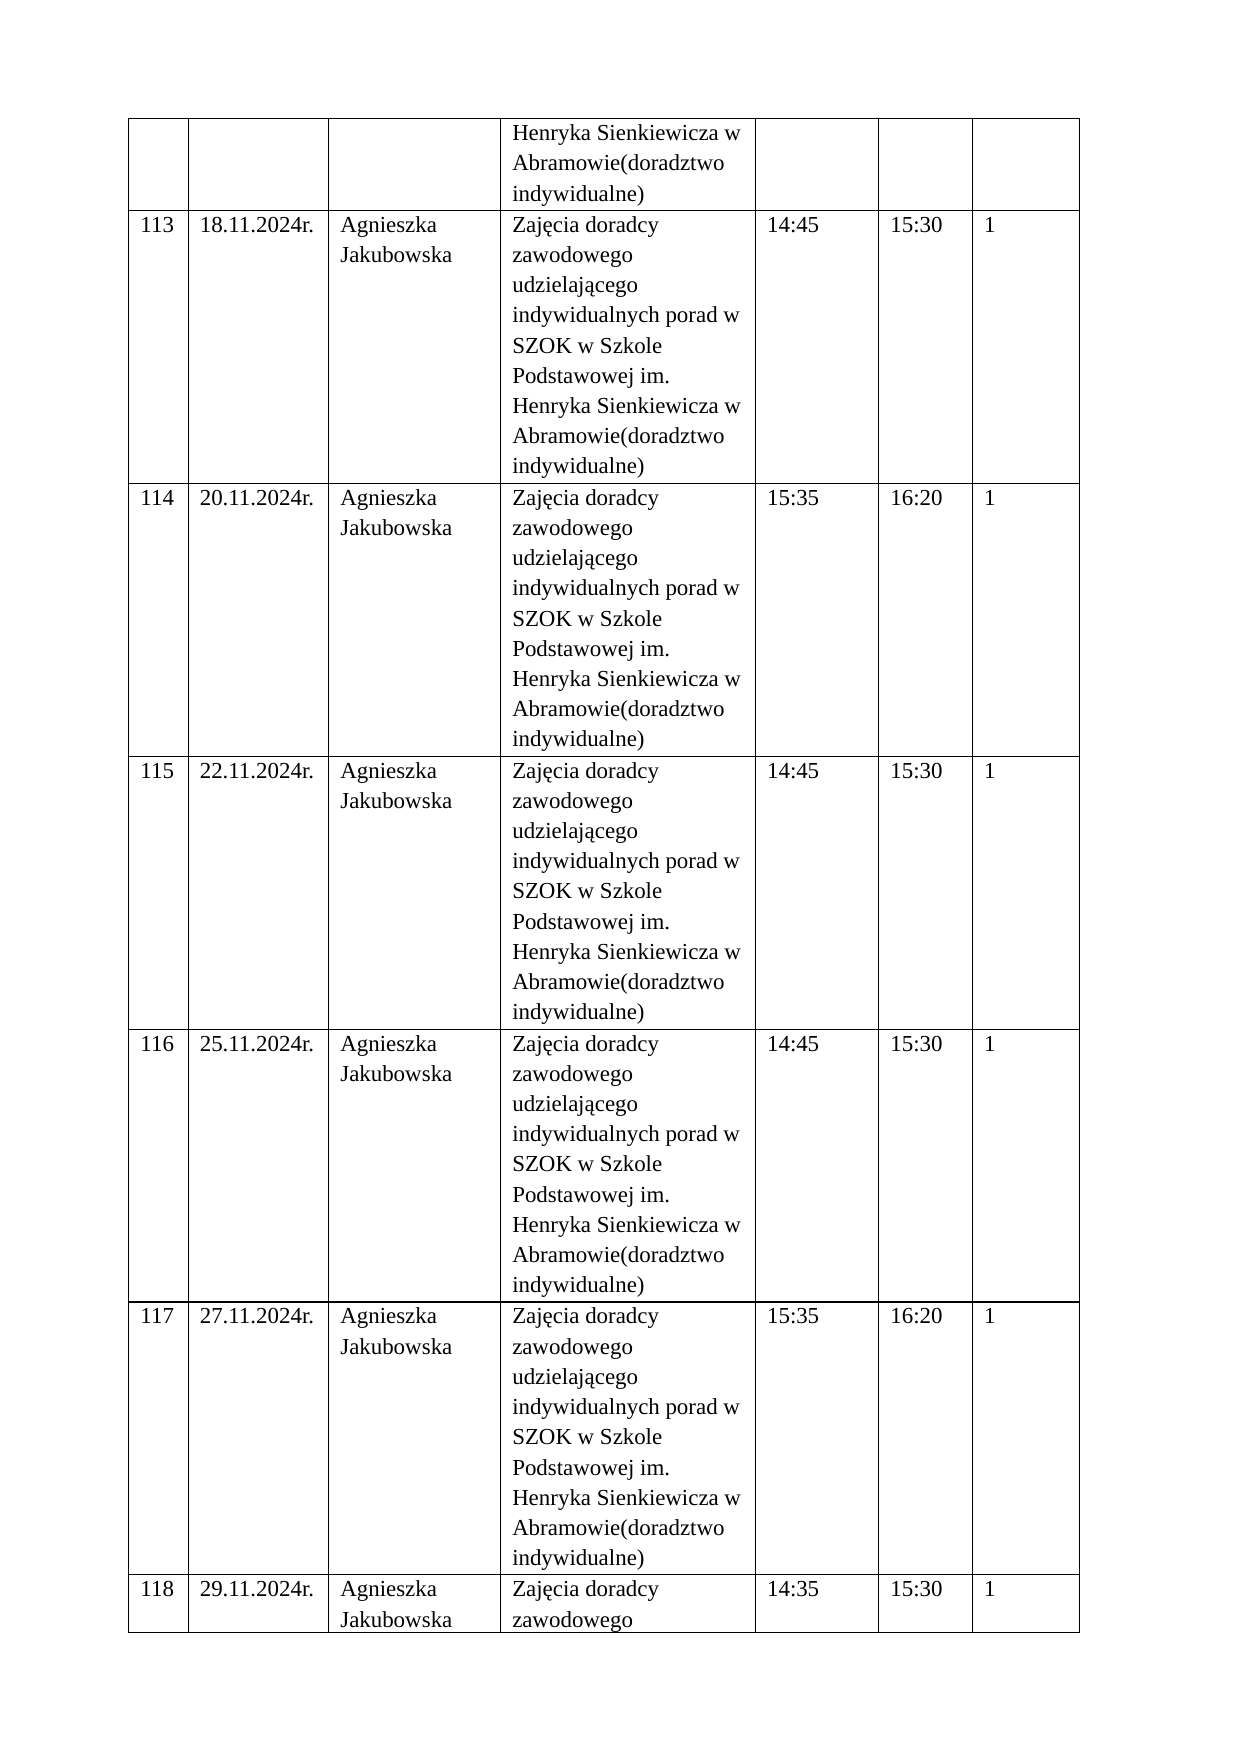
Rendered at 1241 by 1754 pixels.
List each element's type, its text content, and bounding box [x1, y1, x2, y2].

table_cell Zajęcia doradcy zawodowego udzielającego indywidualnych porad w SZOK w Szkole Podstawowej im. Henryka Sienkiewicza w Abramowie(doradztwo indywidualne) [501, 1303, 755, 1574]
table_cell 115 [129, 757, 188, 1028]
table_cell Zajęcia doradcy zawodowego udzielającego indywidualnych porad w SZOK w Szkole Podstawowej im. Henryka Sienkiewicza w Abramowie(doradztwo indywidualne) [501, 757, 755, 1028]
table_cell 15:35 [756, 1303, 878, 1574]
table_cell 20.11.2024r. [189, 484, 328, 756]
table_cell 1 [973, 757, 1079, 1028]
table_cell 29.11.2024r. [189, 1575, 328, 1632]
table_cell 18.11.2024r. [189, 211, 328, 483]
table_cell [756, 119, 878, 210]
table_cell 114 [129, 484, 188, 756]
table_cell 22.11.2024r. [189, 757, 328, 1028]
table_cell 1 [973, 484, 1079, 756]
table_cell 1 [973, 1303, 1079, 1574]
table_cell Agnieszka Jakubowska [329, 211, 500, 483]
table_cell 16:20 [879, 1303, 972, 1574]
table_cell [879, 119, 972, 210]
table_cell Agnieszka Jakubowska [329, 757, 500, 1028]
table_cell 15:30 [879, 757, 972, 1028]
table_cell Agnieszka Jakubowska [329, 484, 500, 756]
table_cell Henryka Sienkiewicza w Abramowie(doradztwo indywidualne) [501, 119, 755, 210]
table_cell [973, 119, 1079, 210]
table_cell Agnieszka Jakubowska [329, 1303, 500, 1574]
table_cell 1 [973, 1575, 1079, 1632]
table_cell Agnieszka Jakubowska [329, 1575, 500, 1632]
table_cell 1 [973, 1030, 1079, 1301]
table_cell 27.11.2024r. [189, 1303, 328, 1574]
table_cell Zajęcia doradcy zawodowego udzielającego indywidualnych porad w SZOK w Szkole Podstawowej im. Henryka Sienkiewicza w Abramowie(doradztwo indywidualne) [501, 484, 755, 756]
table_cell 15:35 [756, 484, 878, 756]
table_cell Zajęcia doradcy zawodowego udzielającego indywidualnych porad w SZOK w Szkole Podstawowej im. Henryka Sienkiewicza w Abramowie(doradztwo indywidualne) [501, 211, 755, 483]
table_cell 14:35 [756, 1575, 878, 1632]
table_cell Agnieszka Jakubowska [329, 1030, 500, 1301]
table_cell [329, 119, 500, 210]
table_cell 15:30 [879, 211, 972, 483]
table_cell 16:20 [879, 484, 972, 756]
table_cell 116 [129, 1030, 188, 1301]
table_cell 14:45 [756, 211, 878, 483]
table_cell 118 [129, 1575, 188, 1632]
table_cell 117 [129, 1303, 188, 1574]
table_cell 1 [973, 211, 1079, 483]
table_cell 113 [129, 211, 188, 483]
table_cell [189, 119, 328, 210]
table_cell Zajęcia doradcy zawodowego udzielającego indywidualnych porad w SZOK w Szkole Podstawowej im. Henryka Sienkiewicza w Abramowie(doradztwo indywidualne) [501, 1030, 755, 1301]
table_cell Zajęcia doradcy zawodowego [501, 1575, 755, 1632]
table_cell 14:45 [756, 757, 878, 1028]
table_cell 25.11.2024r. [189, 1030, 328, 1301]
table_cell [129, 119, 188, 210]
table_cell 15:30 [879, 1030, 972, 1301]
table_cell 14:45 [756, 1030, 878, 1301]
table_cell 15:30 [879, 1575, 972, 1632]
